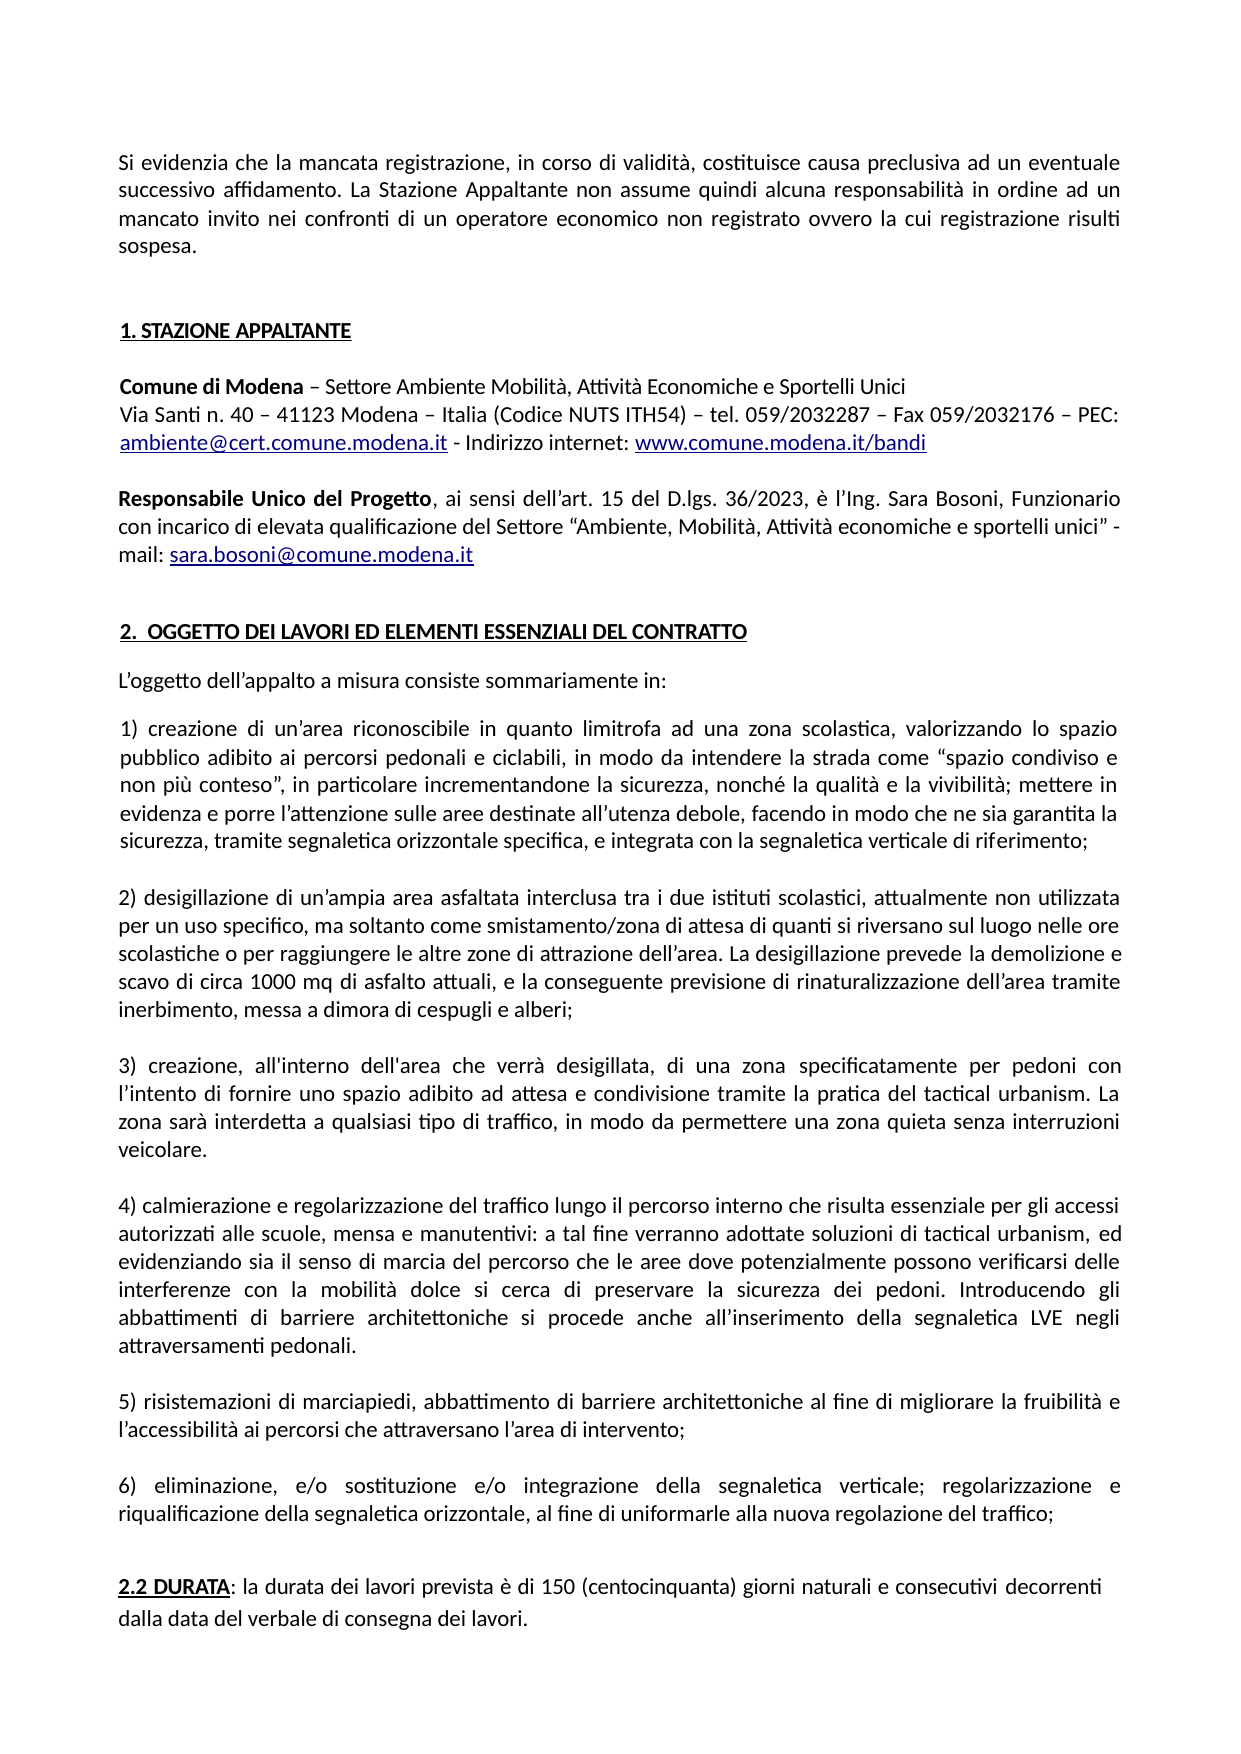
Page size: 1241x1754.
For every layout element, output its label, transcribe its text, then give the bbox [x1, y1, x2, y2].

text 6) eliminazione, e/o sostituzione e/o integrazione della segnaletica verticale; regolarizzazione e riqualificazione della segnaletica orizzontale, al fine di uniformarle alla nuova regolazione del traffico; [118, 1471, 1122, 1527]
text Si evidenzia che la mancata registrazione, in corso di validità, costituisce causa preclusiva ad un eventuale successivo affidamento. La Stazione Appaltante non assume quindi alcuna responsabilità in ordine ad un mancato invito nei confronti di un operatore economico non registrato ovvero la cui registrazione risulti sospesa. [118, 148, 1122, 260]
text 4) calmierazione e regolarizzazione del traffico lungo il percorso interno che risulta essenziale per gli accessi autorizzati alle scuole, mensa e manutentivi: a tal fine verranno adottate soluzioni di tactical urbanism, ed evidenziando sia il senso di marcia del percorso che le aree dove potenzialmente possono verificarsi delle interferenze con la mobilità dolce si cerca di preservare la sicurezza dei pedoni. Introducendo gli abbattimenti di barriere architettoniche si procede anche all’inserimento della segnaletica LVE negli attraversamenti pedonali. [118, 1191, 1122, 1359]
text L’oggetto dell’appalto a misura consiste sommariamente in: [118, 666, 1102, 694]
text Responsabile Unico del Progetto, ai sensi dell’art. 15 del D.lgs. 36/2023, è l’Ing. Sara Bosoni, Funzionario con incarico di elevata qualificazione del Settore “Ambiente, Mobilità, Attività economiche e sportelli unici” - mail: sara.bosoni@comune.modena.it [118, 484, 1122, 568]
text 3) creazione, all'interno dell'area che verrà desigillata, di una zona specificatamente per pedoni con l’intento di fornire uno spazio adibito ad attesa e condivisione tramite la pratica del tactical urbanism. La zona sarà interdetta a qualsiasi tipo di traffico, in modo da permettere una zona quieta senza interruzioni veicolare. [118, 1051, 1122, 1163]
text Comune di Modena – Settore Ambiente Mobilità, Attività Economiche e Sportelli Unici [119, 372, 1122, 400]
list 2.2 Durata: la durata dei lavori prevista è di 150 (centocinquanta) giorni naturali e consecutivi decorrenti dalla data del verbale di consegna dei lavori. [118, 1572, 1102, 1632]
subtitle 1. STAZIONE APPALTANTE [119, 316, 1122, 344]
text 5) risistemazioni di marciapiedi, abbattimento di barriere architettoniche al fine di migliorare la fruibilità e l’accessibilità ai percorsi che attraversano l’area di intervento; [118, 1387, 1122, 1443]
text 2) desigillazione di un’ampia area asfaltata interclusa tra i due istituti scolastici, attualmente non utilizzata per un uso specifico, ma soltanto come smistamento/zona di attesa di quanti si riversano sul luogo nelle ore scolastiche o per raggiungere le altre zone di attrazione dell’area. La desigillazione prevede la demolizione e scavo di circa 1000 mq di asfalto attuali, e la conseguente previsione di rinaturalizzazione dell’area tramite inerbimento, messa a dimora di cespugli e alberi; [118, 883, 1122, 1023]
subtitle 2. OGGETTO DEI LAVORI ED ELEMENTI ESSENZIALI DEL CONTRATTO [119, 617, 1122, 645]
text Via Santi n. 40 – 41123 Modena – Italia (Codice NUTS ITH54) – tel. 059/2032287 – Fax 059/2032176 – PEC: ambiente@cert.comune.modena.it - Indirizzo internet: www.comune.modena.it/bandi [119, 400, 1122, 456]
text 1) creazione di un’area riconoscibile in quanto limitrofa ad una zona scolastica, valorizzando lo spazio pubblico adibito ai percorsi pedonali e ciclabili, in modo da intendere la strada come “spazio condiviso e non più conteso”, in particolare incrementandone la sicurezza, nonché la qualità e la vivibilità; mettere in evidenza e porre l’attenzione sulle aree destinate all’utenza debole, facendo in modo che ne sia garantita la sicurezza, tramite segnaletica orizzontale specifica, e integrata con la segnaletica verticale di riferimento; [119, 714, 1119, 855]
